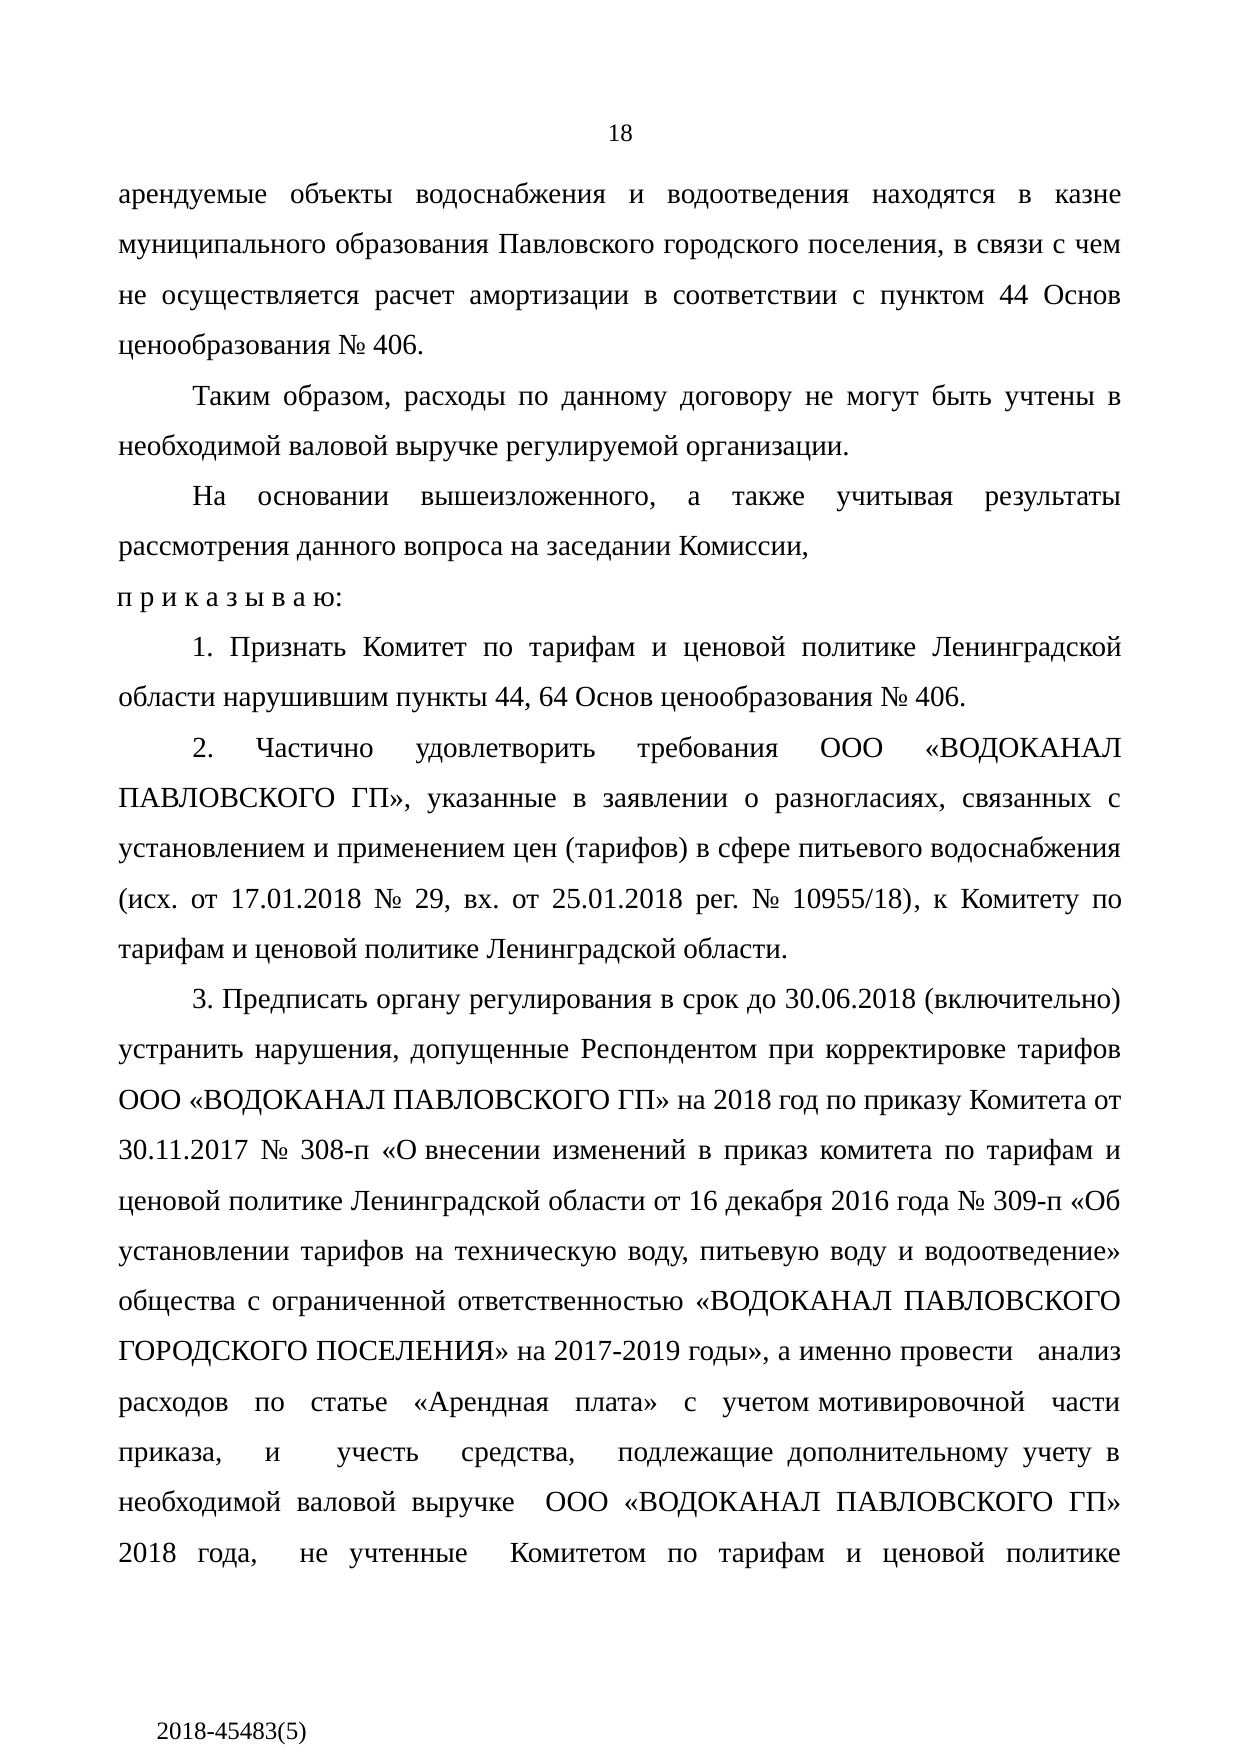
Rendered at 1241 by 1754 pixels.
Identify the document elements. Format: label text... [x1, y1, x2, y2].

text п р и к а з ы в а ю: [117, 579, 1122, 612]
text 3. Предписать органу регулирования в срок до 30.06.2018 (включительно) устранить нарушения, допущенные Респондентом при корректировке тарифов ООО «ВОДОКАНАЛ ПАВЛОВСКОГО ГП» на 2018 год по приказу Комитета от 30.11.2017 № 308-п «О внесении изменений в приказ комитета по тарифам и ценовой политике Ленинградской области от 16 декабря 2016 года № 309-п «Об установлении тарифов на техническую воду, питьевую воду и водоотведение» общества с ограниченной ответственностью «ВОДОКАНАЛ ПАВЛОВСКОГО ГОРОДСКОГО ПОСЕЛЕНИЯ» на 2017-2019 годы», а именно провести анализ расходов по статье «Арендная плата» с учетом мотивировочной части приказа, и учесть средства, подлежащие дополнительному учету в необходимой валовой выручке ООО «ВОДОКАНАЛ ПАВЛОВСКОГО ГП» 2018 года, не учтенные Комитетом по тарифам и ценовой политике [118, 981, 1122, 1568]
text На основании вышеизложенного, а также учитывая результаты рассмотрения данного вопроса на заседании Комиссии, [118, 478, 1122, 562]
text Таким образом, расходы по данному договору не могут быть учтены в необходимой валовой выручке регулируемой организации. [118, 378, 1122, 461]
text 2. Частично удовлетворить требования ООО «ВОДОКАНАЛ ПАВЛОВСКОГО ГП», указанные в заявлении о разногласиях, связанных с установлением и применением цен (тарифов) в сфере питьевого водоснабжения (исх. от 17.01.2018 № 29, вх. от 25.01.2018 рег. № 10955/18), к Комитету по тарифам и ценовой политике Ленинградской области. [118, 730, 1122, 964]
text арендуемые объекты водоснабжения и водоотведения находятся в казне муниципального образования Павловского городского поселения, в связи с чем не осуществляется расчет амортизации в соответствии с пунктом 44 Основ ценообразования № 406. [118, 176, 1122, 361]
text 1. Признать Комитет по тарифам и ценовой политике Ленинградской области нарушившим пункты 44, 64 Основ ценообразования № 406. [118, 629, 1122, 713]
